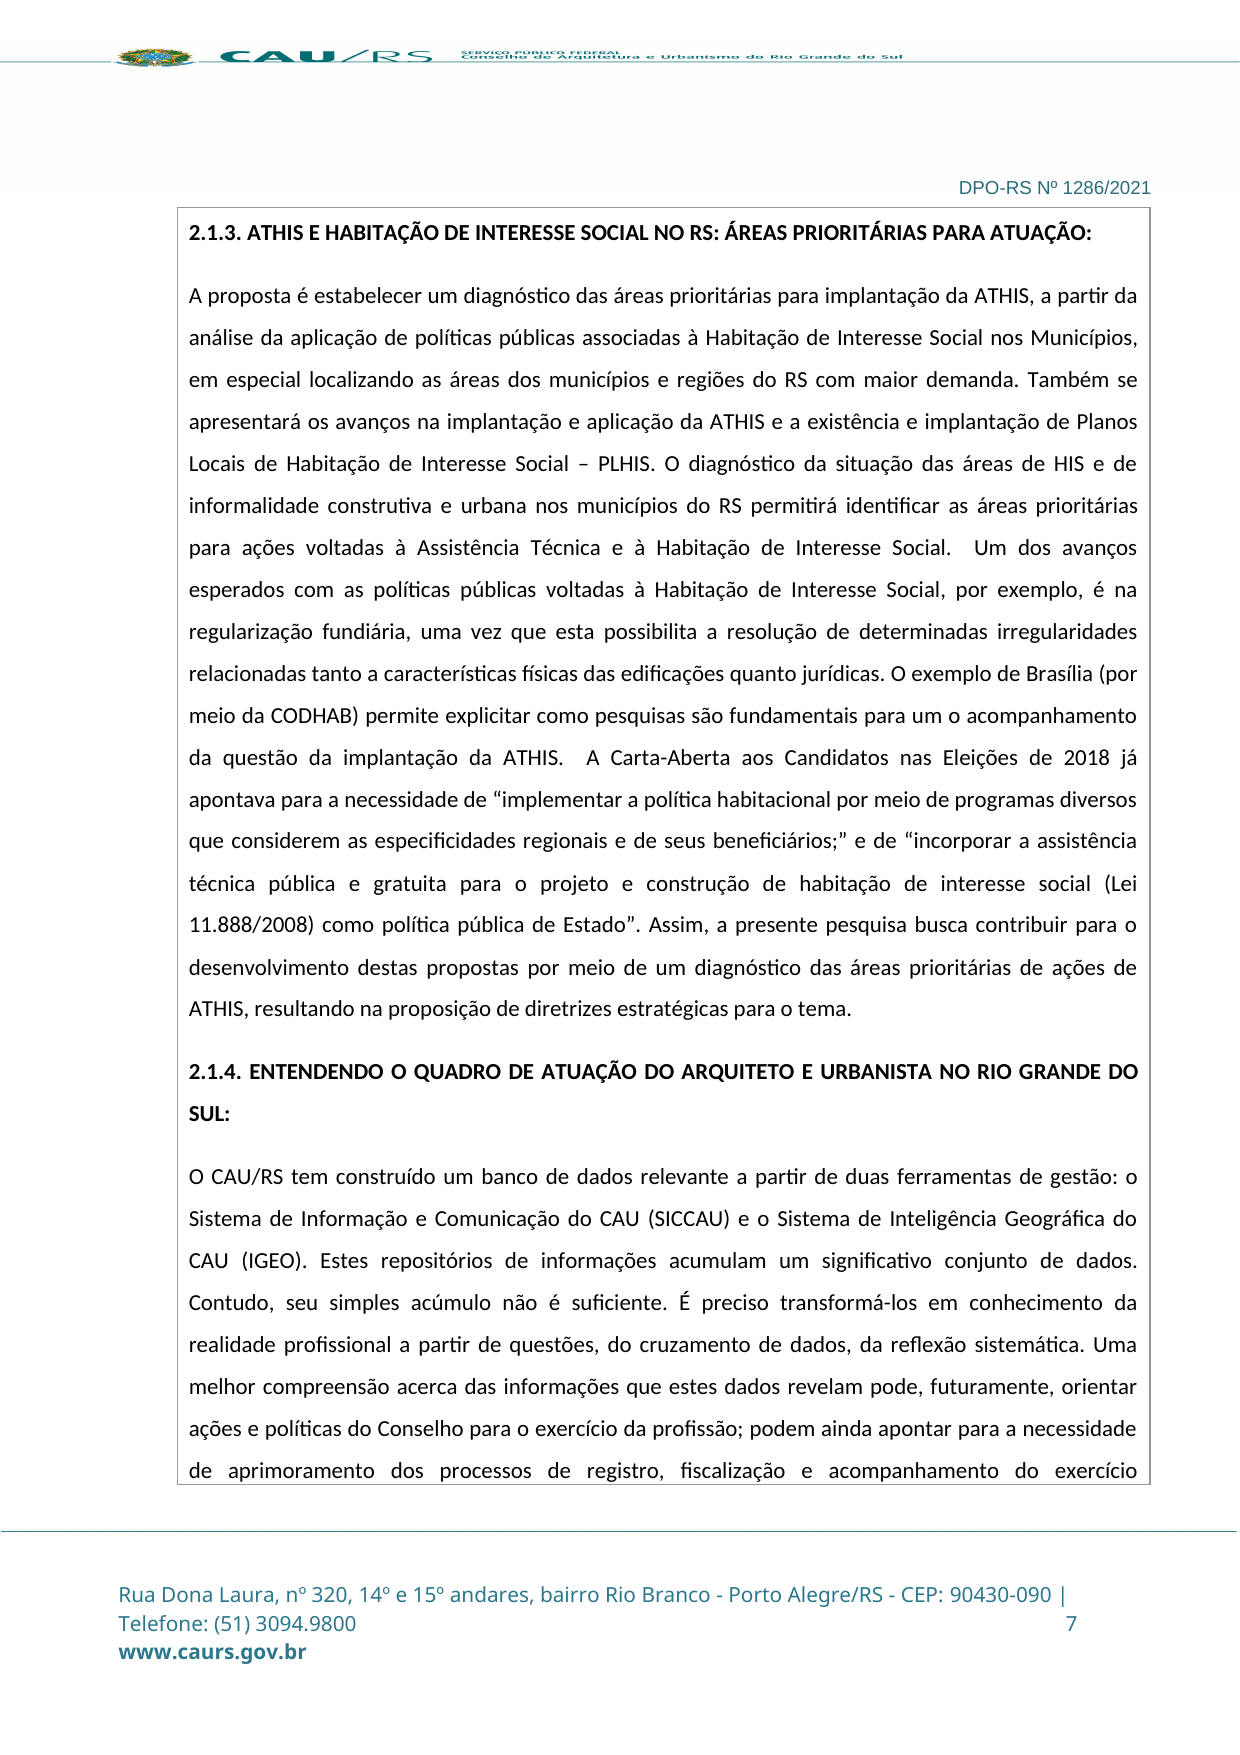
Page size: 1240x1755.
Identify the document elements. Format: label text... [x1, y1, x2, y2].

table_cell 2.1.3. ATHIS E HABITAÇÃO DE INTERESSE SOCIAL NO RS: ÁREAS PRIORITÁRIAS PARA ATUAÇÃO: A proposta é estabelecer um diagnóstico das áreas prioritárias para implantação da ATHIS, a partir da análise da aplicação de políticas públicas associadas à Habitação de Interesse Social nos Municípios, em especial localizando as áreas dos municípios e regiões do RS com maior demanda. Também se apresentará os avanços na implantação e aplicação da ATHIS e a existência e implantação de Planos Locais de Habitação de Interesse Social – PLHIS. O diagnóstico da situação das áreas de HIS e de informalidade construtiva e urbana nos municípios do RS permitirá identificar as áreas prioritárias para ações voltadas à Assistência Técnica e à Habitação de Interesse Social. Um dos avanços esperados com as políticas públicas voltadas à Habitação de Interesse Social, por exemplo, é na regularização fundiária, uma vez que esta possibilita a resolução de determinadas irregularidades relacionadas tanto a características físicas das edificações quanto jurídicas. O exemplo de Brasília (por meio da CODHAB) permite explicitar como pesquisas são fundamentais para um o acompanhamento da questão da implantação da ATHIS. A Carta-Aberta aos Candidatos nas Eleições de 2018 já apontava para a necessidade de “implementar a política habitacional por meio de programas diversos que considerem as especificidades regionais e de seus beneficiários;” e de “incorporar a assistência técnica pública e gratuita para o projeto e construção de habitação de interesse social (Lei 11.888/2008) como política pública de Estado”. Assim, a presente pesquisa busca contribuir para o desenvolvimento destas propostas por meio de um diagnóstico das áreas prioritárias de ações de ATHIS, resultando na proposição de diretrizes estratégicas para o tema. 2.1.4. ENTENDENDO O QUADRO DE ATUAÇÃO DO ARQUITETO E URBANISTA NO RIO GRANDE DO SUL: O CAU/RS tem construído um banco de dados relevante a partir de duas ferramentas de gestão: o Sistema de Informação e Comunicação do CAU (SICCAU) e o Sistema de Inteligência Geográfica do CAU (IGEO). Estes repositórios de informações acumulam um significativo conjunto de dados. Contudo, seu simples acúmulo não é suficiente. É preciso transformá-los em conhecimento da realidade profissional a partir de questões, do cruzamento de dados, da reflexão sistemática. Uma melhor compreensão acerca das informações que estes dados revelam pode, futuramente, orientar ações e políticas do Conselho para o exercício da profissão; podem ainda apontar para a necessidade de aprimoramento dos processos de registro, fiscalização e acompanhamento do exercício [178, 208, 1149, 1484]
